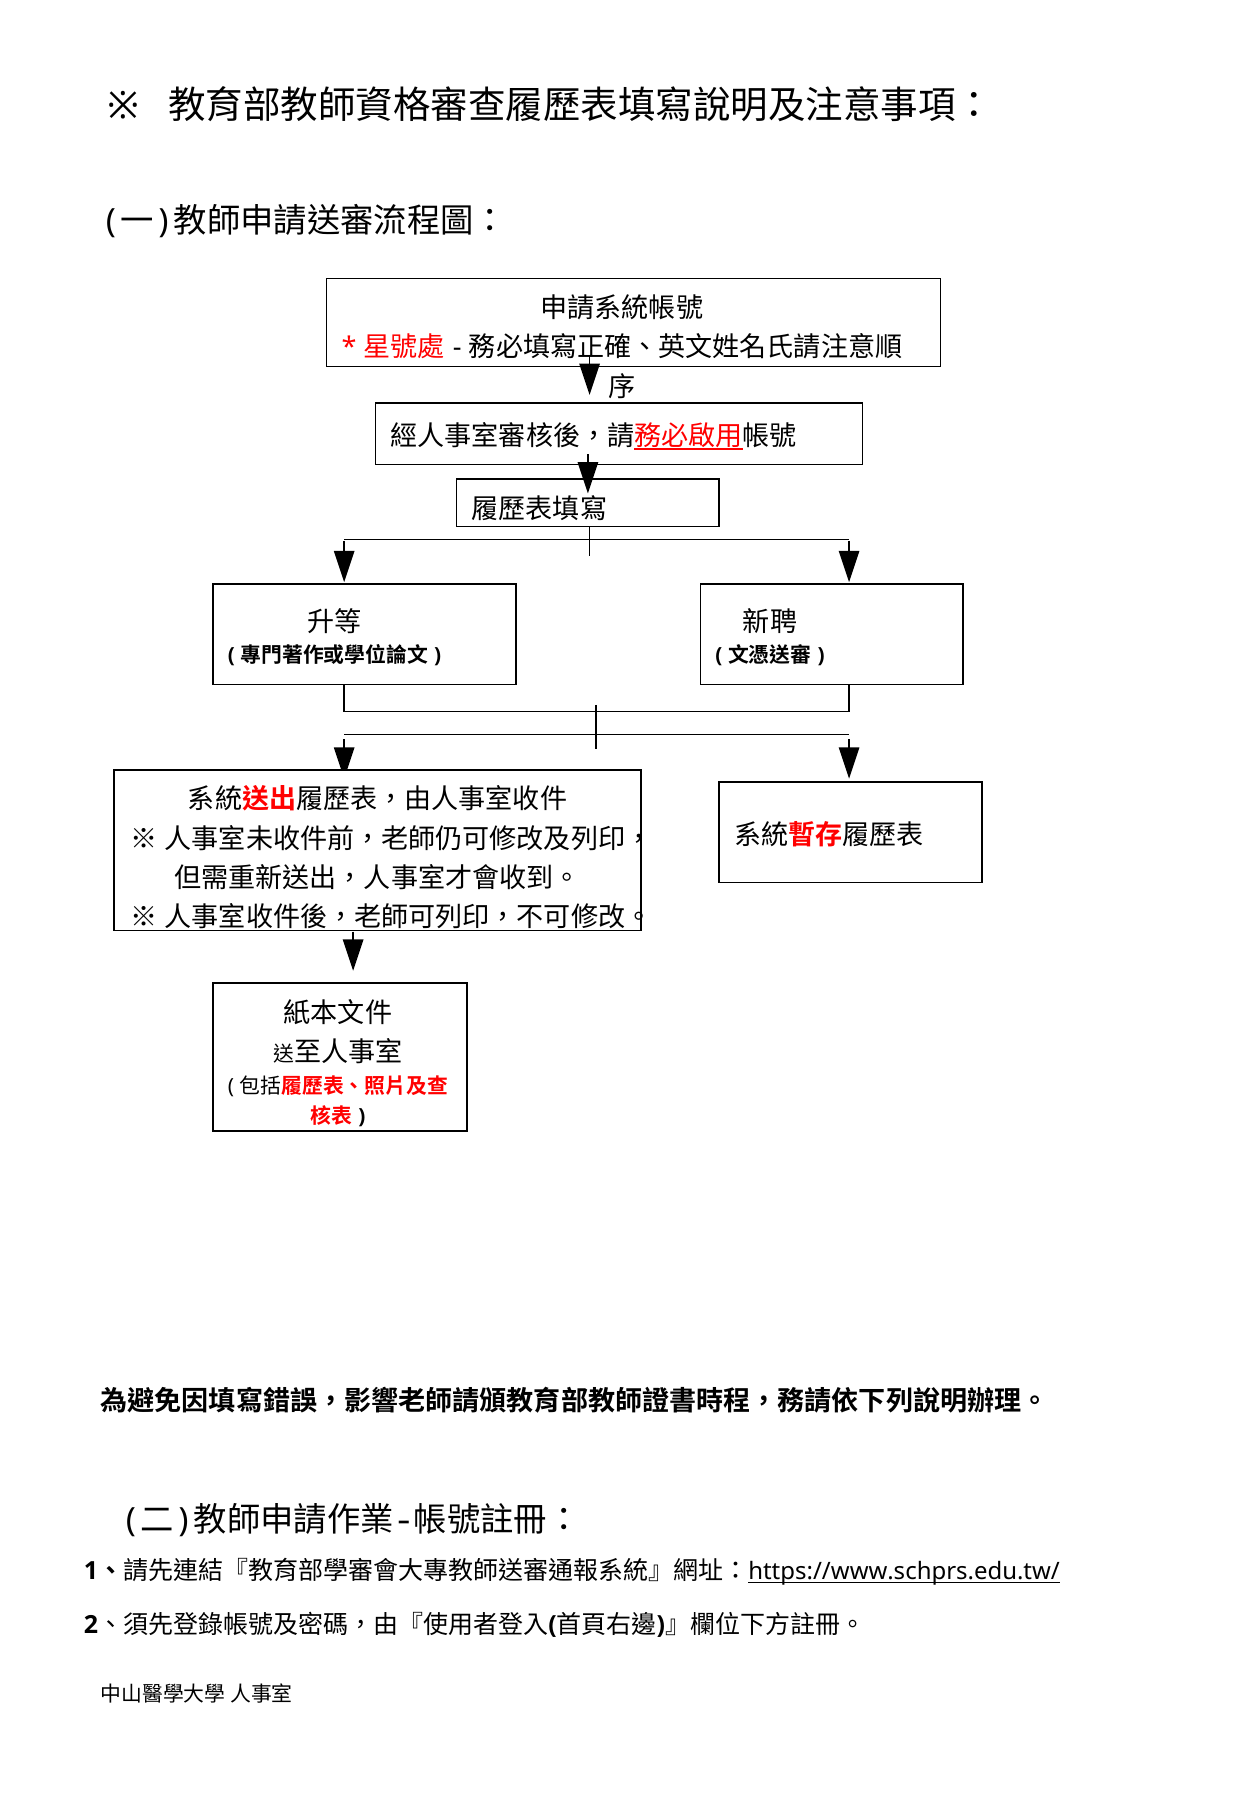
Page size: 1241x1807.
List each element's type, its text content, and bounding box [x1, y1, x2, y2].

text (一)教師申請送審流程圖： [100, 194, 1142, 242]
text ※ 教育部教師資格審查履歷表填寫說明及注意事項： [100, 75, 1142, 129]
text (二)教師申請作業-帳號註冊： [100, 1493, 1142, 1541]
text 1、請先連結『教育部學審會大專教師送審通報系統』網址：https://www.schprs.edu.tw/ [84, 1551, 1142, 1587]
text 2、須先登錄帳號及密碼，由『使用者登入(首頁右邊)』欄位下方註冊。 [84, 1605, 1142, 1641]
text 為避免因填寫錯誤，影響老師請頒教育部教師證書時程，務請依下列說明辦理。 [100, 1378, 1142, 1418]
